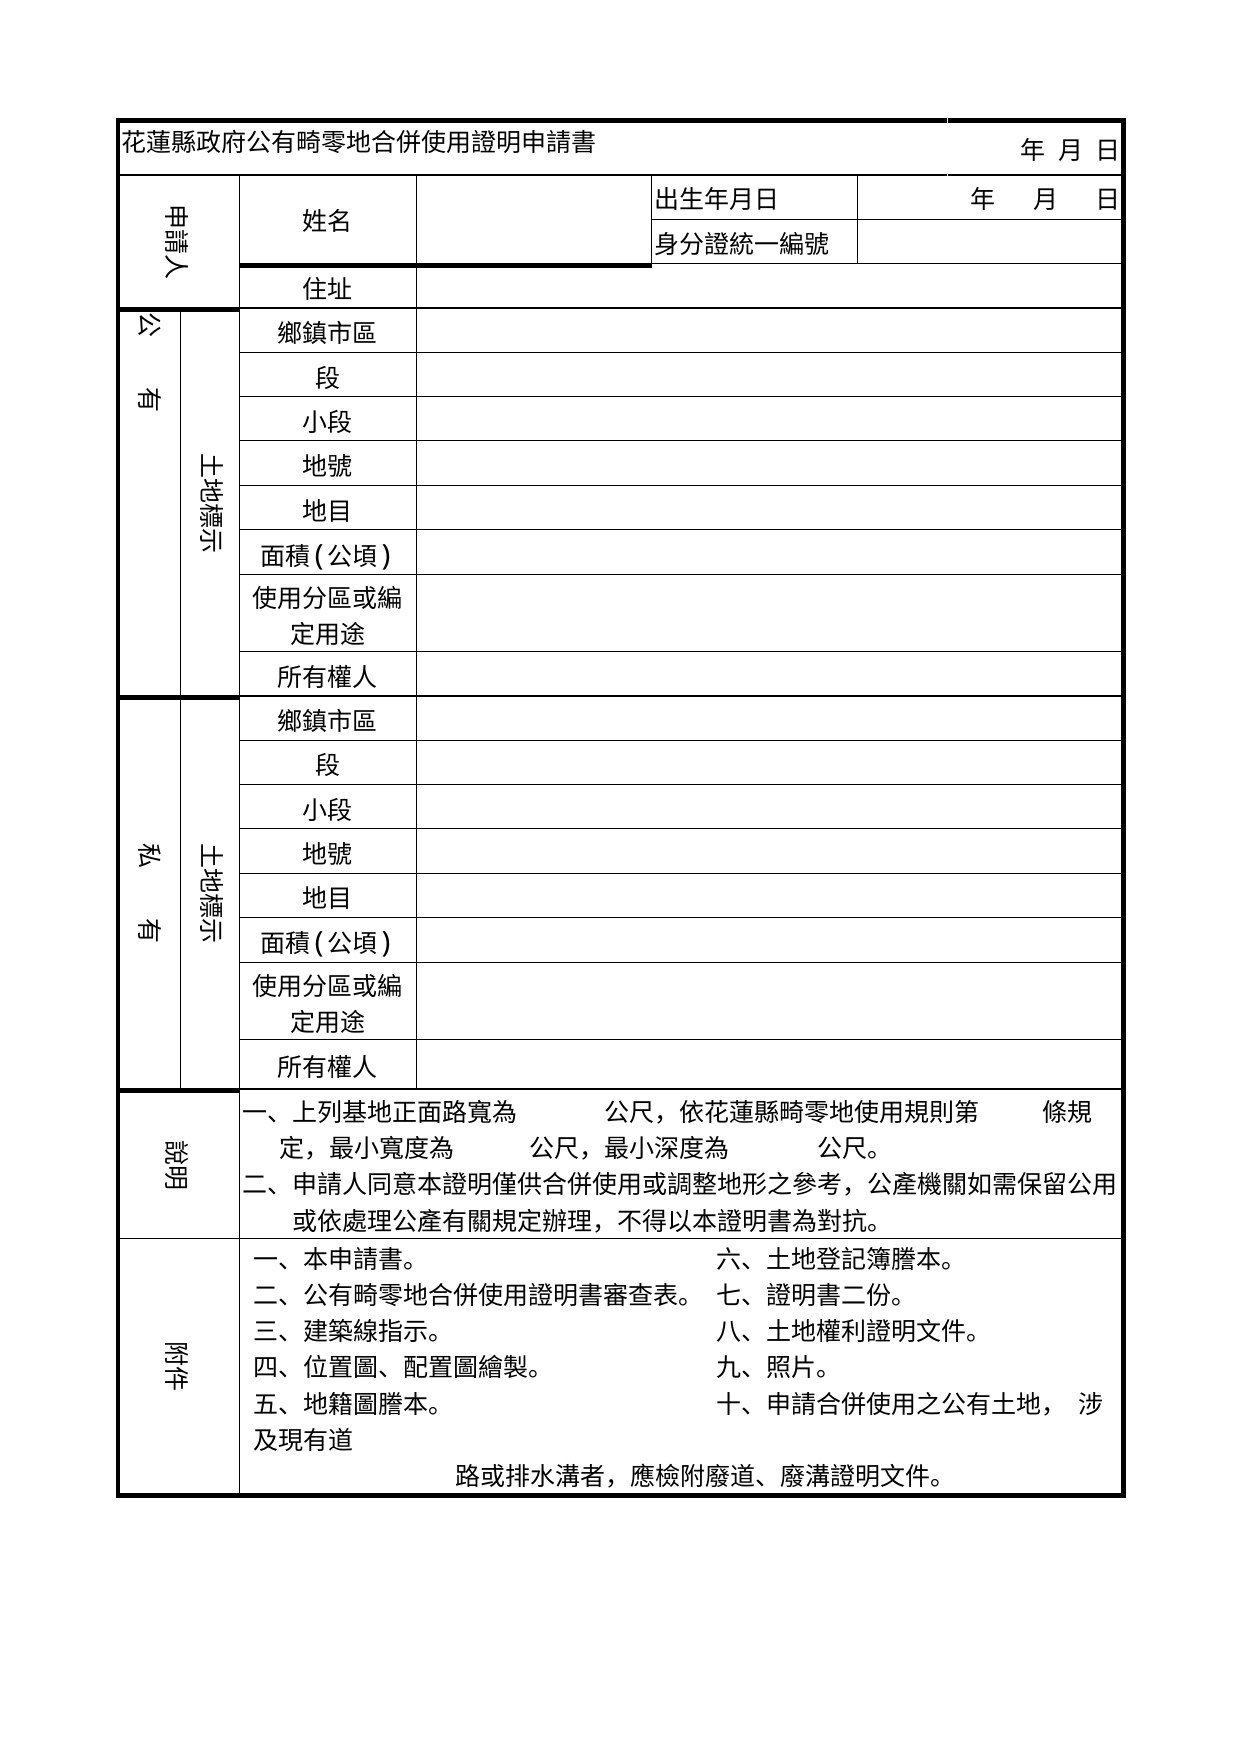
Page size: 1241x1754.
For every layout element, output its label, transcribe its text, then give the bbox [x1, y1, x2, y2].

table_cell [417, 741, 1121, 784]
table_cell [417, 264, 1121, 307]
table_cell 一、上列基地正面路寬為 公尺，依花蓮縣畸零地使用規則第 條規定，最小寬度為 公尺，最小深度為 公尺。 二、申請人同意本證明僅供合併使用或調整地形之參考，公產機關如需保留公用或依處理公產有關規定辦理，不得以本證明書為對抗。 [240, 1090, 1121, 1237]
table_cell 地目 [240, 874, 416, 917]
table_cell 土地標示 [181, 700, 239, 1088]
table_cell 段 [240, 353, 416, 396]
table_cell 所有權人 [240, 1040, 416, 1088]
table_header 花蓮縣政府公有畸零地合併使用證明申請書 [120, 123, 947, 174]
table_cell 段 [240, 741, 416, 784]
table_cell 小段 [240, 397, 416, 440]
table_cell 面積(公頃) [240, 530, 416, 573]
table_cell [417, 486, 1121, 529]
table_cell 公 有 [120, 312, 180, 695]
table_header 年 月 日 [948, 123, 1121, 174]
table_cell [417, 918, 1121, 961]
table_cell 鄉鎮市區 [240, 697, 416, 739]
table_cell [417, 575, 1121, 651]
table_cell 鄉鎮市區 [240, 309, 416, 352]
table_cell [417, 176, 651, 263]
table_cell [417, 353, 1121, 396]
table_cell 所有權人 [240, 652, 416, 695]
table_cell [417, 697, 1121, 739]
table_cell [417, 874, 1121, 917]
table_cell 出生年月日 [652, 176, 857, 219]
table_cell 說明 [120, 1093, 239, 1237]
table_cell 私 有 [120, 700, 180, 1088]
table_cell 申請人 [120, 176, 239, 307]
table_cell 年 月 日 [858, 176, 1121, 219]
table_cell 土地標示 [181, 312, 239, 695]
table_cell [417, 309, 1121, 352]
table_cell 姓名 [240, 176, 416, 263]
table_cell [417, 652, 1121, 695]
table_cell 附件 [120, 1239, 239, 1493]
table_cell [417, 397, 1121, 440]
table_cell 地號 [240, 829, 416, 873]
table_cell [417, 441, 1121, 485]
table_cell [417, 1040, 1121, 1088]
table_cell 住址 [240, 268, 416, 307]
table_cell 身分證統一編號 [652, 220, 857, 263]
table_cell 地號 [240, 441, 416, 485]
table_cell 使用分區或編定用途 [240, 963, 416, 1038]
table_cell 一、本申請書。 六、土地登記簿謄本。 二、公有畸零地合併使用證明書審查表。 七、證明書二份。 三、建築線指示。 八、土地權利證明文件。 四、位置圖、配置圖繪製。 九、照片。 五、地籍圖謄本。 十、申請合併使用之公有土地， 涉及現有道 路或排水溝者，應檢附廢道、廢溝證明文件。 [240, 1239, 1121, 1493]
table_cell 地目 [240, 486, 416, 529]
table_cell [417, 829, 1121, 873]
table_cell 小段 [240, 785, 416, 828]
table_cell 面積(公頃) [240, 918, 416, 961]
table_cell [858, 220, 1121, 263]
table_cell [417, 963, 1121, 1038]
table_cell 使用分區或編定用途 [240, 575, 416, 651]
table_cell [417, 530, 1121, 573]
table_cell [417, 785, 1121, 828]
